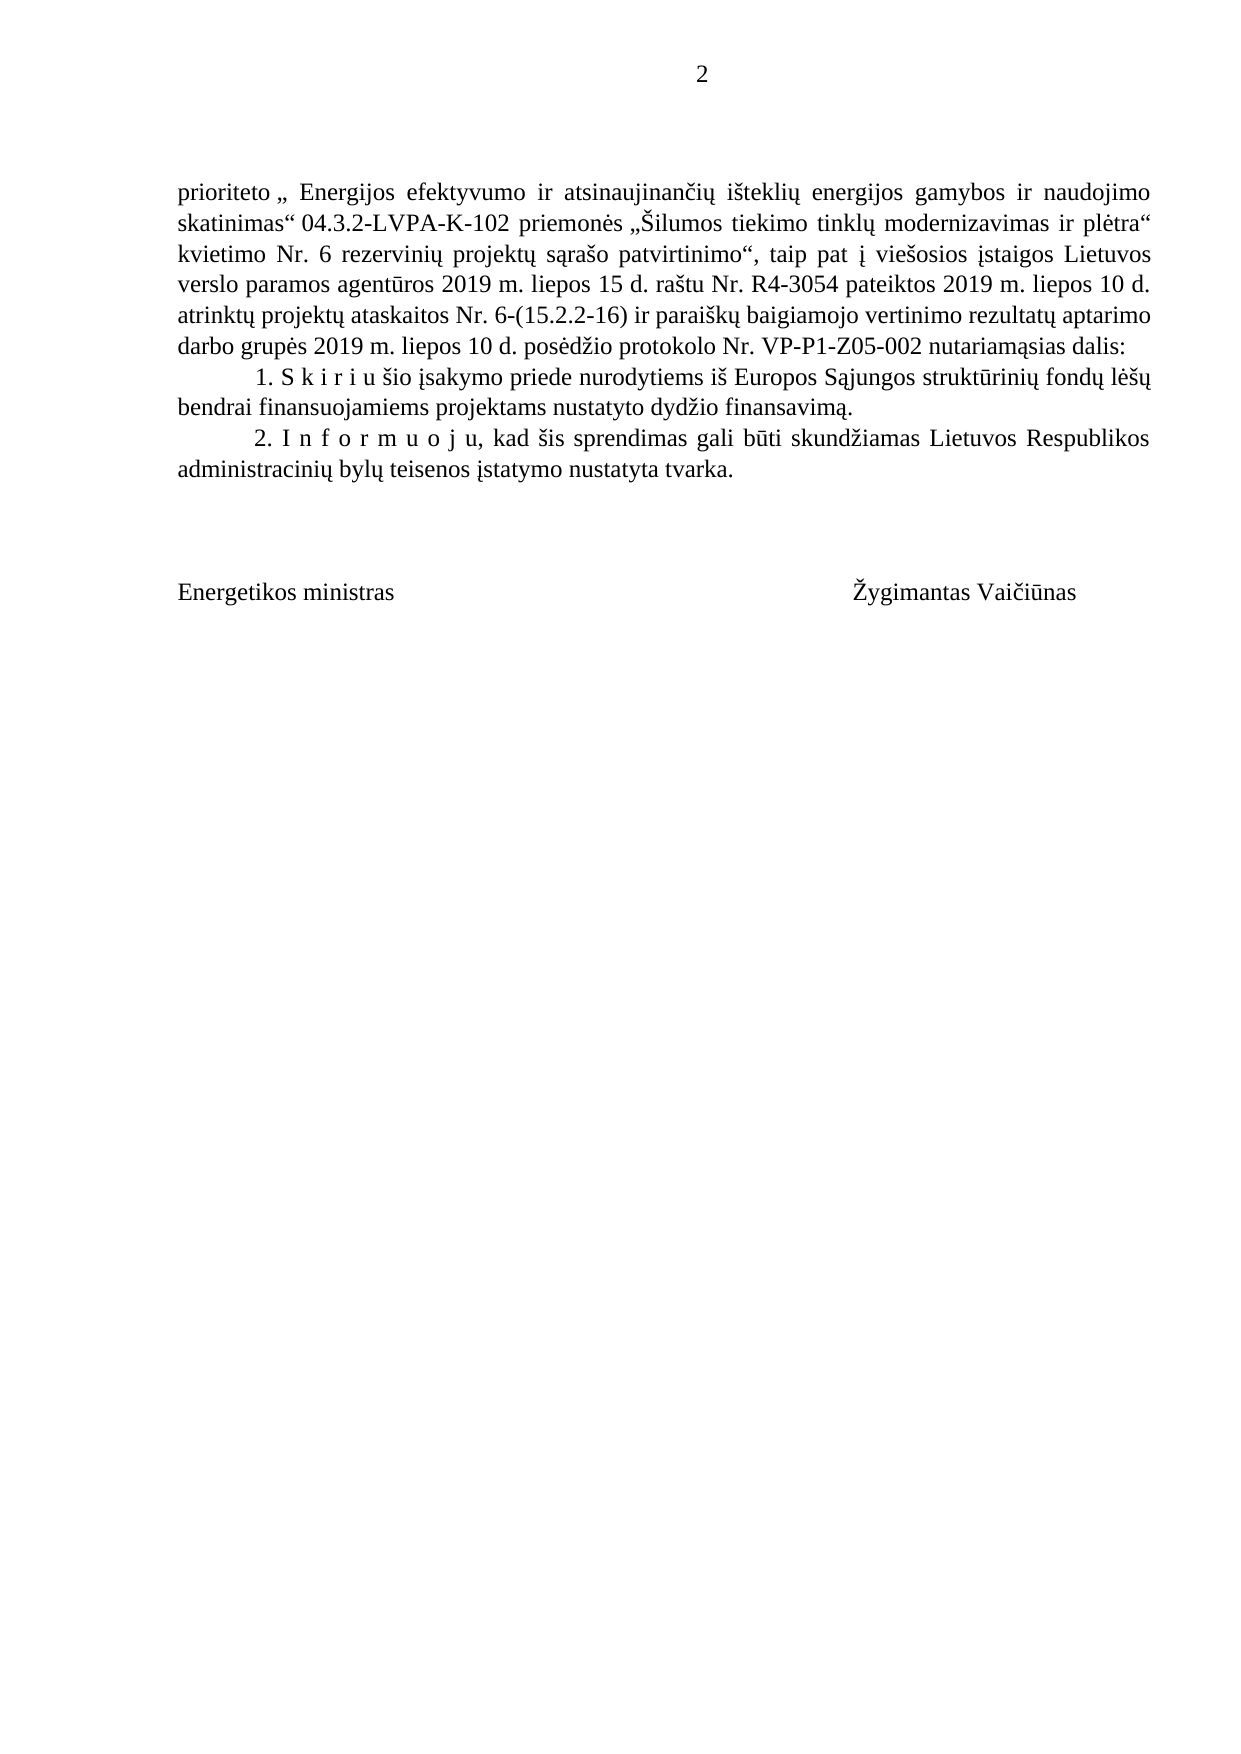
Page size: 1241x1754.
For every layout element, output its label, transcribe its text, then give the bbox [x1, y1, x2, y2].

text 1. S k i r i u šio įsakymo priede nurodytiems iš Europos Sąjungos struktūrinių fondų lėšų bendrai finansuojamiems projektams nustatyto dydžio finansavimą. [177, 362, 1152, 421]
text 2. I n f o r m u o j u, kad šis sprendimas gali būti skundžiamas Lietuvos Respublikos administracinių bylų teisenos įstatymo nustatyta tvarka. [177, 423, 1152, 482]
text Energetikos ministras Žygimantas Vaičiūnas [177, 577, 1152, 605]
text prioriteto „ Energijos efektyvumo ir atsinaujinančių išteklių energijos gamybos ir naudojimo skatinimas“ 04.3.2-LVPA-K-102 priemonės „Šilumos tiekimo tinklų modernizavimas ir plėtra“ kvietimo Nr. 6 rezervinių projektų sąrašo patvirtinimo“, taip pat į viešosios įstaigos Lietuvos verslo paramos agentūros 2019 m. liepos 15 d. raštu Nr. R4-3054 pateiktos 2019 m. liepos 10 d. atrinktų projektų ataskaitos Nr. 6-(15.2.2-16) ir paraiškų baigiamojo vertinimo rezultatų aptarimo darbo grupės 2019 m. liepos 10 d. posėdžio protokolo Nr. VP-P1-Z05-002 nutariamąsias dalis: [177, 177, 1152, 359]
